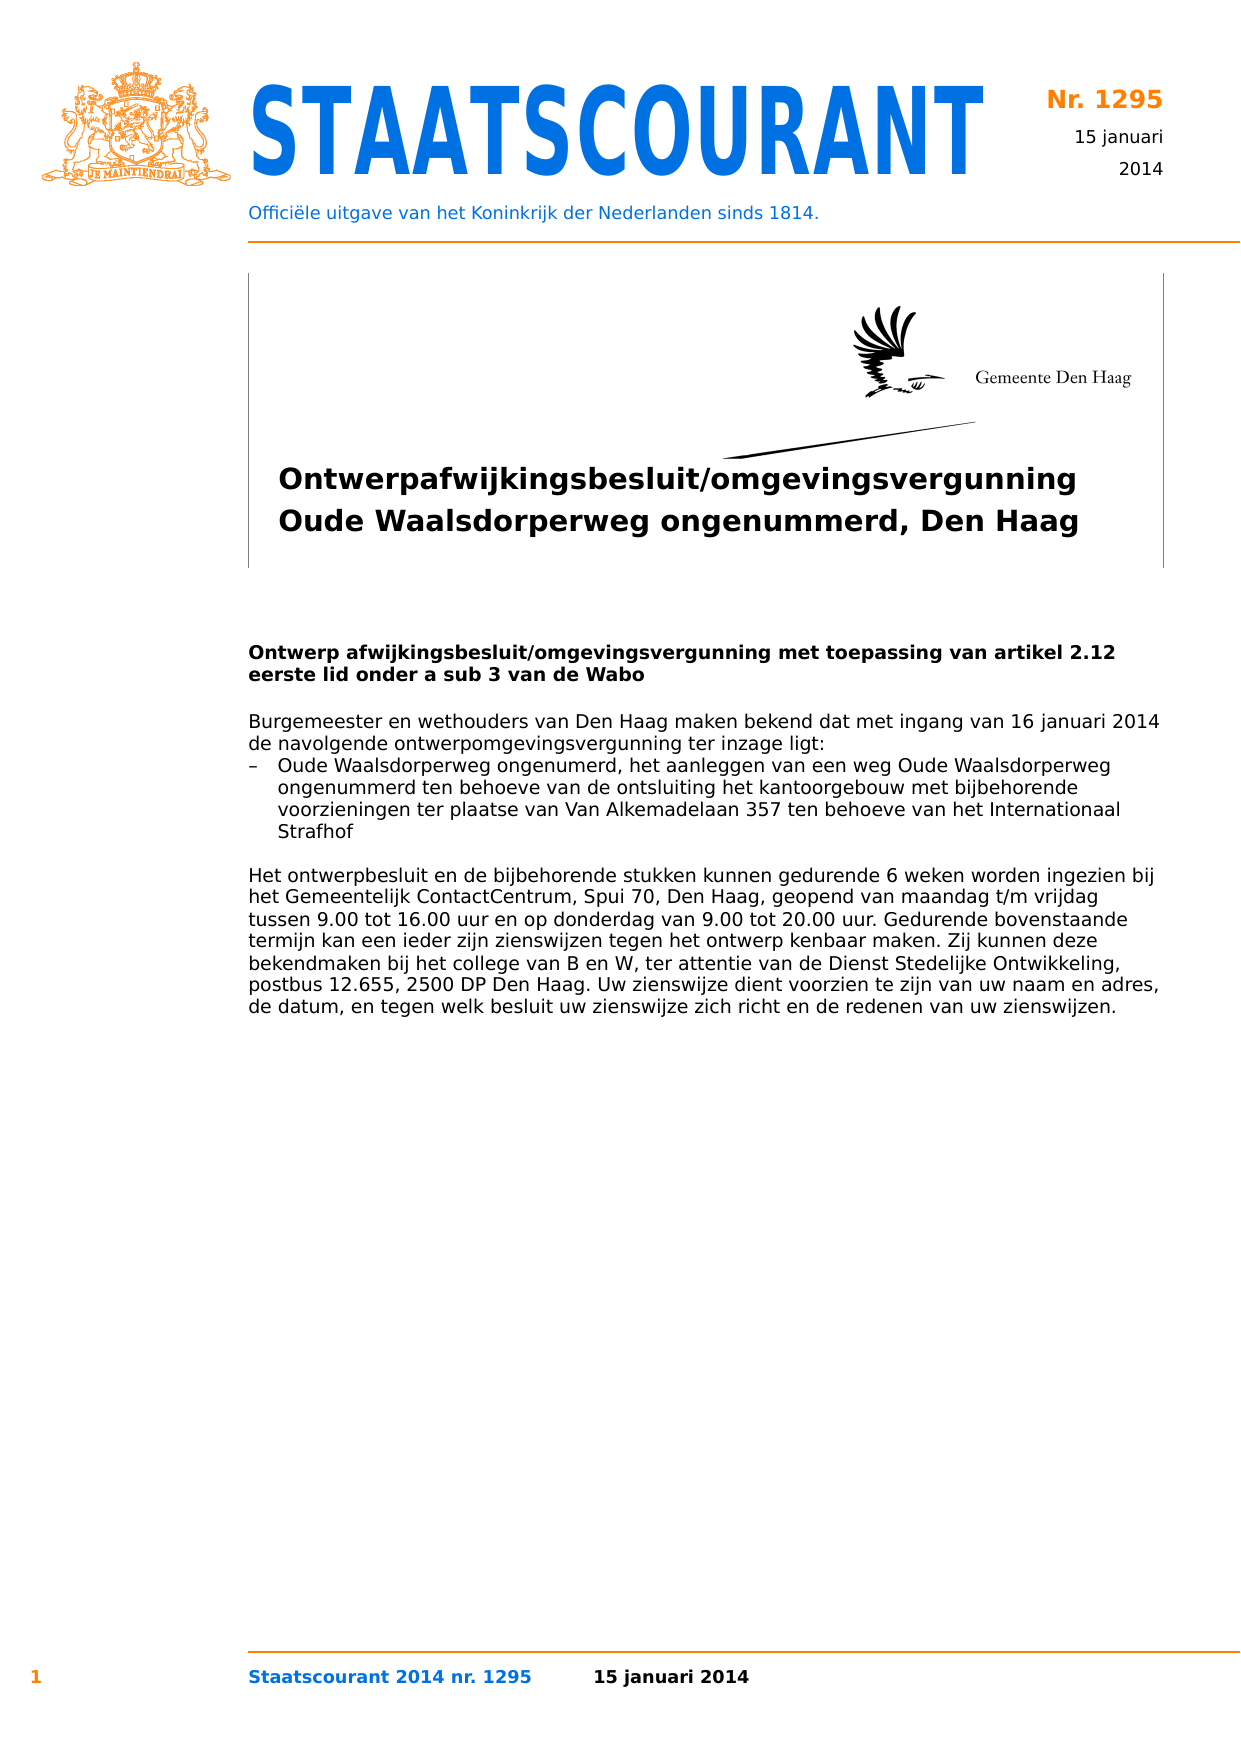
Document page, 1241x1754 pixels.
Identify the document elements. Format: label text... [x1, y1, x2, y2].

table_cell 15 januari [998, 121, 1240, 153]
table_header [25, 62, 248, 241]
text Burgemeester en wethouders van Den Haag maken bekend dat met ingang van 16 januari 2014 de navolgende ontwerpomgevingsvergunning ter inzage ligt: [248, 711, 1163, 755]
table_cell 2014 [998, 153, 1240, 203]
subtitle Ontwerpafwijkingsbesluit/omgevingsvergunning Oude Waalsdorperweg ongenummerd, Den Haag [249, 273, 1163, 568]
table_cell Officiële uitgave van het Koninkrijk der Nederlanden sinds 1814. [248, 203, 1240, 241]
text Het ontwerpbesluit en de bijbehorende stukken kunnen gedurende 6 weken worden ingezien bij het Gemeentelijk ContactCentrum, Spui 70, Den Haag, geopend van maandag t/m vrijdag tussen 9.00 tot 16.00 uur en op donderdag van 9.00 tot 20.00 uur. Gedurende bovenstaande termijn kan een ieder zijn zienswijzen tegen het ontwerp kenbaar maken. Zij kunnen deze bekendmaken bij het college van B en W, ter attentie van de Dienst Stedelijke Ontwikkeling, postbus 12.655, 2500 DP Den Haag. Uw zienswijze dient voorzien te zijn van uw naam en adres, de datum, en tegen welk besluit uw zienswijze zich richt en de redenen van uw zienswijzen. [248, 864, 1163, 1018]
table_header STAATSCOURANT [248, 62, 998, 203]
table_header Nr. 1295 [998, 62, 1240, 121]
subtitle Ontwerp afwijkingsbesluit/omgevingsvergunning met toepassing van artikel 2.12 eerste lid onder a sub 3 van de Wabo [248, 642, 1163, 686]
text – Oude Waalsdorperweg ongenumerd, het aanleggen van een weg Oude Waalsdorperweg ongenummerd ten behoeve van de ontsluiting het kantoorgebouw met bijbehorende voorzieningen ter plaatse van Van Alkemadelaan 357 ten behoeve van het Internationaal Strafhof [248, 755, 1163, 843]
picture [720, 302, 1134, 462]
picture [41, 62, 231, 186]
